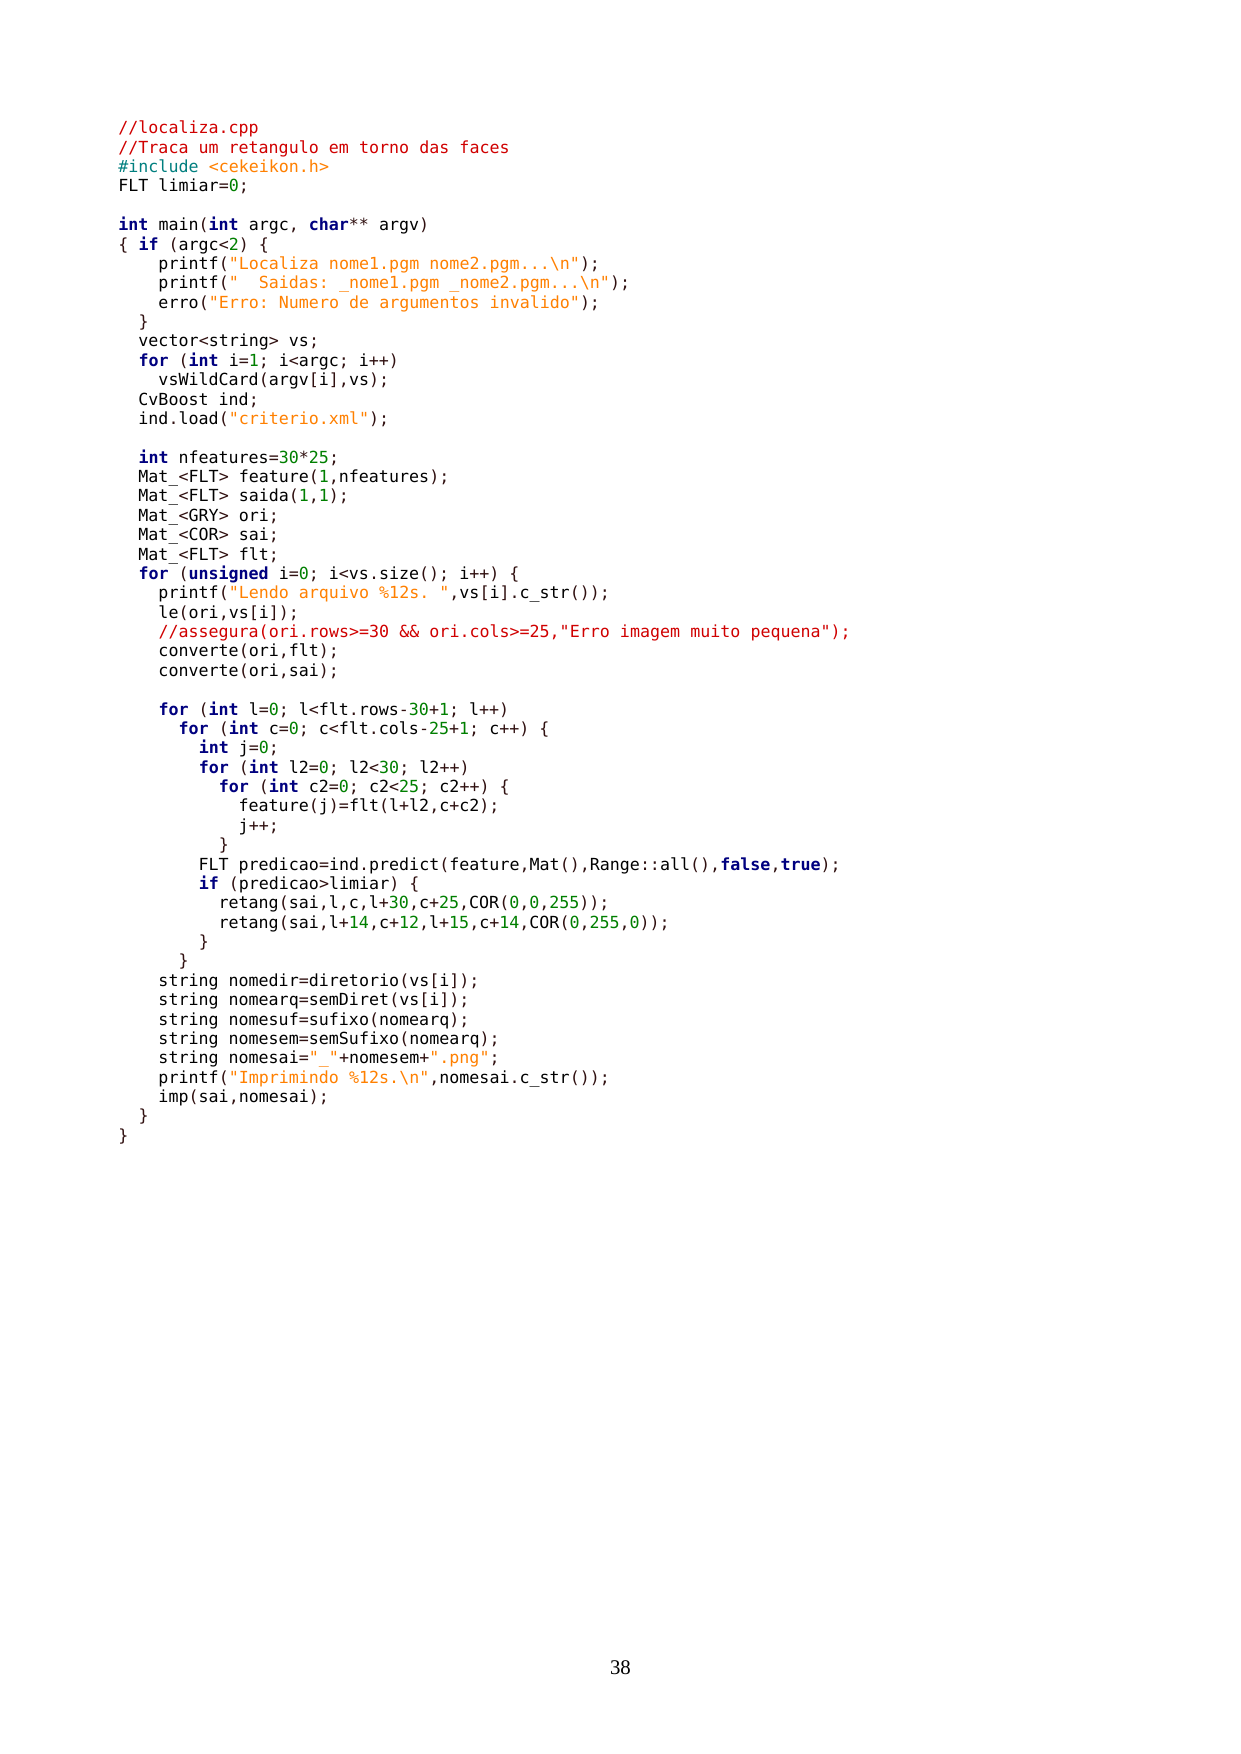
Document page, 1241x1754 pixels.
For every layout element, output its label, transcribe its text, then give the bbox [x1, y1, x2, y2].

text //localiza.cpp [118, 118, 1122, 137]
text //Traca um retangulo em torno das faces #include <cekeikon.h> FLT limiar=0; int main(int argc, char** argv) { if (argc<2) { printf("Localiza nome1.pgm nome2.pgm...\n"); printf(" Saidas: _nome1.pgm _nome2.pgm...\n"); erro("Erro: Numero de argumentos invalido"); } vector<string> vs; for (int i=1; i<argc; i++) vsWildCard(argv[i],vs); CvBoost ind; ind.load("criterio.xml"); int nfeatures=30*25; Mat_<FLT> feature(1,nfeatures); Mat_<FLT> saida(1,1); Mat_<GRY> ori; Mat_<COR> sai; Mat_<FLT> flt; for (unsigned i=0; i<vs.size(); i++) { printf("Lendo arquivo %12s. ",vs[i].c_str()); le(ori,vs[i]); //assegura(ori.rows>=30 && ori.cols>=25,"Erro imagem muito pequena"); converte(ori,flt); converte(ori,sai); for (int l=0; l<flt.rows-30+1; l++) for (int c=0; c<flt.cols-25+1; c++) { int j=0; for (int l2=0; l2<30; l2++) for (int c2=0; c2<25; c2++) { feature(j)=flt(l+l2,c+c2); j++; } FLT predicao=ind.predict(feature,Mat(),Range::all(),false,true); if (predicao>limiar) { retang(sai,l,c,l+30,c+25,COR(0,0,255)); retang(sai,l+14,c+12,l+15,c+14,COR(0,255,0)); } } string nomedir=diretorio(vs[i]); string nomearq=semDiret(vs[i]); string nomesuf=sufixo(nomearq); string nomesem=semSufixo(nomearq); string nomesai="_"+nomesem+".png"; printf("Imprimindo %12s.\n",nomesai.c_str()); imp(sai,nomesai); } } [118, 137, 1122, 1145]
